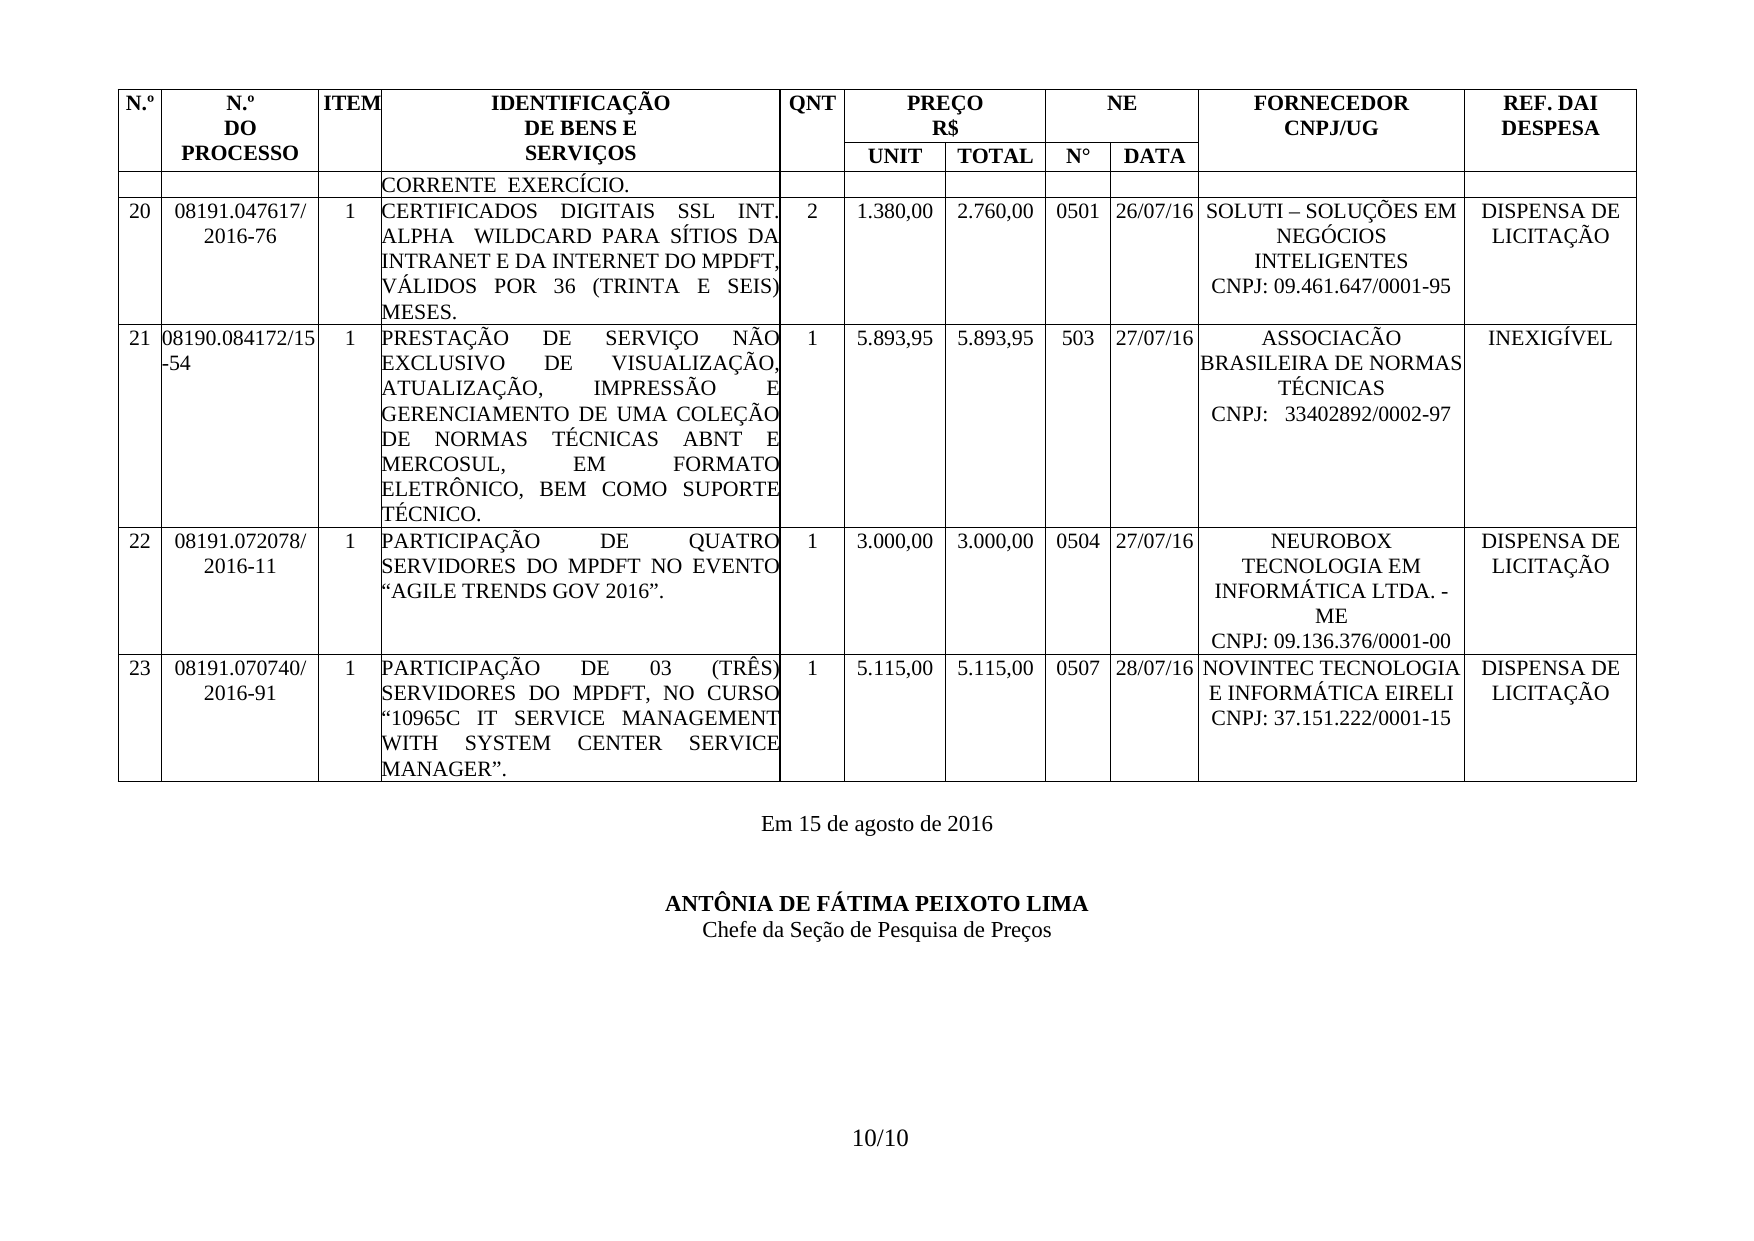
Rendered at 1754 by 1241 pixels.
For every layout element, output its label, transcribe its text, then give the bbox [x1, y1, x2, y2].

table_cell 22 [119, 528, 161, 654]
text Em 15 de agosto de 2016 [118, 811, 1636, 837]
table_cell DISPENSA DE LICITAÇÃO [1465, 655, 1636, 781]
table_cell 5.893,95 [845, 325, 945, 527]
table_cell PARTICIPAÇÃO DE 03 (TRÊS) SERVIDORES DO MPDFT, NO CURSO “10965C IT SERVICE MANAGEMENT WITH SYSTEM CENTER SERVICE MANAGER”. [382, 655, 779, 781]
table_cell NEUROBOX TECNOLOGIA EM INFORMÁTICA LTDA. -ME CNPJ: 09.136.376/0001-00 [1199, 528, 1464, 654]
table_cell 08190.084172/15-54 [162, 325, 318, 527]
table_cell 08191.047617/ 2016-76 [162, 198, 318, 324]
table_header PREÇO R$ [845, 90, 1045, 142]
table_cell 08191.070740/ 2016-91 [162, 655, 318, 781]
table_cell 1 [319, 528, 381, 654]
table_cell INEXIGÍVEL [1465, 325, 1636, 527]
table_cell 5.115,00 [946, 655, 1045, 781]
table_cell ASSOCIACÃO BRASILEIRA DE NORMAS TÉCNICAS CNPJ: 33402892/0002-97 [1199, 325, 1464, 527]
table_header REF. DAI DESPESA [1465, 90, 1636, 171]
table_cell 28/07/16 [1111, 655, 1198, 781]
table_cell [1111, 172, 1198, 197]
table_cell [1465, 172, 1636, 197]
table_cell CORRENTE EXERCÍCIO. [382, 172, 779, 197]
table_cell 26/07/16 [1111, 198, 1198, 324]
table_cell 27/07/16 [1111, 325, 1198, 527]
table_cell 1 [781, 528, 844, 654]
table_cell TOTAL [946, 143, 1045, 171]
table_cell SOLUTI – SOLUÇÕES EM NEGÓCIOS INTELIGENTES CNPJ: 09.461.647/0001-95 [1199, 198, 1464, 324]
table_cell PRESTAÇÃO DE SERVIÇO NÃO EXCLUSIVO DE VISUALIZAÇÃO, ATUALIZAÇÃO, IMPRESSÃO E GERENCIAMENTO DE UMA COLEÇÃO DE NORMAS TÉCNICAS ABNT E MERCOSUL, EM FORMATO ELETRÔNICO, BEM COMO SUPORTE TÉCNICO. [382, 325, 779, 527]
table_cell 1 [781, 325, 844, 527]
table_cell 3.000,00 [845, 528, 945, 654]
table_cell 503 [1046, 325, 1110, 527]
table_cell DISPENSA DE LICITAÇÃO [1465, 198, 1636, 324]
table_cell 5.115,00 [845, 655, 945, 781]
table_cell 1 [781, 655, 844, 781]
table_cell 2 [781, 198, 844, 324]
table_cell 27/07/16 [1111, 528, 1198, 654]
table_header NE [1046, 90, 1198, 142]
table_cell PARTICIPAÇÃO DE QUATRO SERVIDORES DO MPDFT NO EVENTO “AGILE TRENDS GOV 2016”. [382, 528, 779, 654]
table_cell 0504 [1046, 528, 1110, 654]
text ANTÔNIA DE FÁTIMA PEIXOTO LIMA [118, 889, 1636, 916]
table_cell NOVINTEC TECNOLOGIA E INFORMÁTICA EIRELI CNPJ: 37.151.222/0001-15 [1199, 655, 1464, 781]
table_cell 0501 [1046, 198, 1110, 324]
table_cell 1 [319, 325, 381, 527]
table_cell 20 [119, 198, 161, 324]
table_header N.º DO PROCESSO [162, 90, 318, 171]
table_header FORNECEDOR CNPJ/UG [1199, 90, 1464, 171]
table_cell 23 [119, 655, 161, 781]
table_cell 3.000,00 [946, 528, 1045, 654]
table_cell [845, 172, 945, 197]
text Chefe da Seção de Pesquisa de Preços [118, 916, 1636, 942]
table_header ITEM [319, 90, 381, 171]
table_cell 1 [319, 198, 381, 324]
table_header IDENTIFICAÇÃO DE BENS E SERVIÇOS [382, 90, 779, 171]
table_cell DISPENSA DE LICITAÇÃO [1465, 528, 1636, 654]
table_cell N° [1046, 143, 1110, 171]
table_cell 2.760,00 [946, 198, 1045, 324]
table_cell 0507 [1046, 655, 1110, 781]
table_cell 21 [119, 325, 161, 527]
table_cell CERTIFICADOS DIGITAIS SSL INT. ALPHA WILDCARD PARA SÍTIOS DA INTRANET E DA INTERNET DO MPDFT, VÁLIDOS POR 36 (TRINTA E SEIS) MESES. [382, 198, 779, 324]
table_cell [162, 172, 318, 197]
table_cell DATA [1111, 143, 1198, 171]
table_cell [1046, 172, 1110, 197]
table_cell [1199, 172, 1464, 197]
table_cell [319, 172, 381, 197]
table_cell [119, 172, 161, 197]
table_cell 5.893,95 [946, 325, 1045, 527]
table_header QNT [781, 90, 844, 171]
table_cell [946, 172, 1045, 197]
table_cell [781, 172, 844, 197]
table_cell 1.380,00 [845, 198, 945, 324]
table_cell 1 [319, 655, 381, 781]
table_cell UNIT [845, 143, 945, 171]
table_header N.º [119, 90, 161, 171]
table_cell 08191.072078/ 2016-11 [162, 528, 318, 654]
